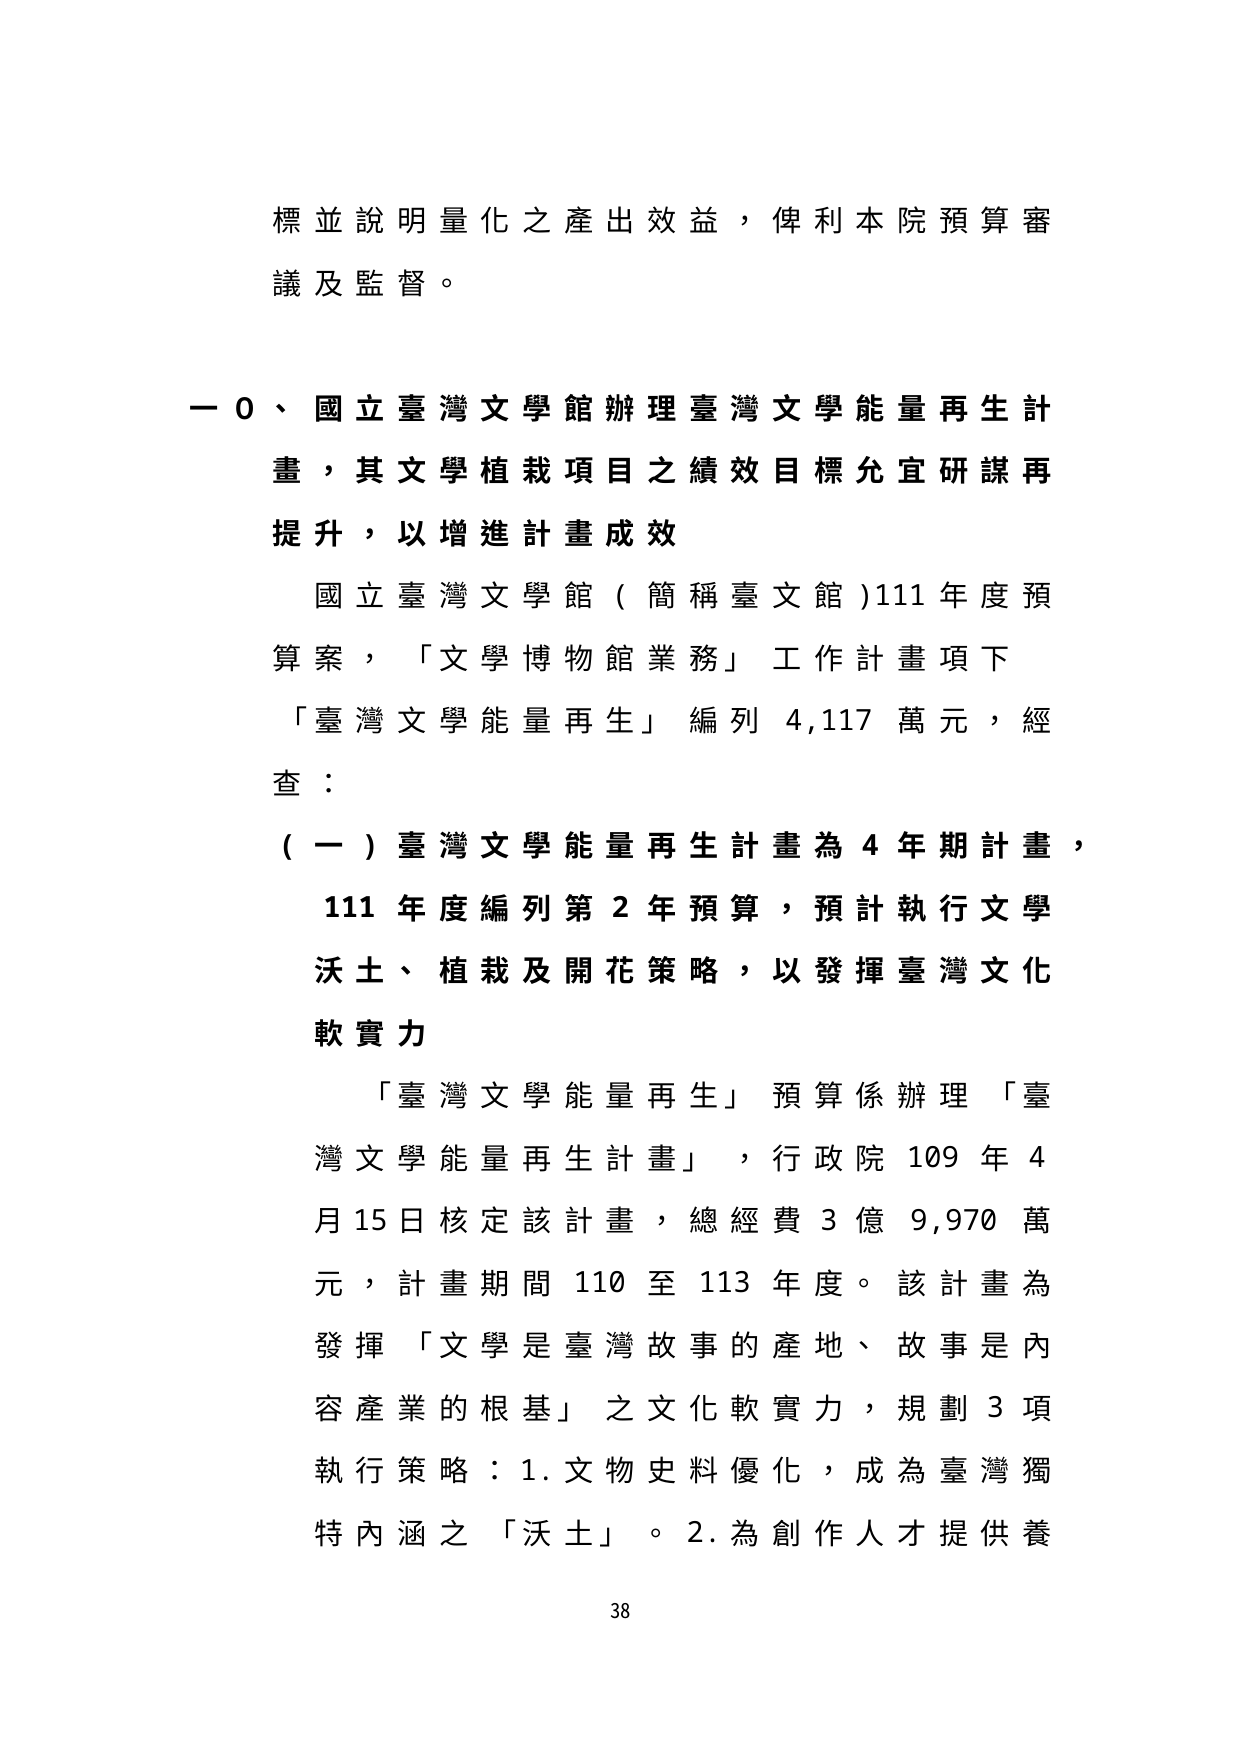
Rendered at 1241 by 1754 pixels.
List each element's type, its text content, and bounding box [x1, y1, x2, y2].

text 標並說明量化之產出效益，俾利本院預算審議及監督。 [242, 177, 1058, 302]
text 一０、國立臺灣文學館辦理臺灣文學能量再生計畫，其文學植栽項目之績效目標允宜研謀再提升，以增進計畫成效 [183, 365, 1058, 552]
text 國立臺灣文學館(簡稱臺文館)111年度預算案，「文學博物館業務」工作計畫項下「臺灣文學能量再生」編列4,117萬元，經查： [242, 552, 1058, 802]
text (一)臺灣文學能量再生計畫為4年期計畫，111年度編列第2年預算，預計執行文學沃土、植栽及開花策略，以發揮臺灣文化軟實力 [242, 802, 1058, 1052]
text 「臺灣文學能量再生」預算係辦理「臺灣文學能量再生計畫」，行政院109年4月15日核定該計畫，總經費3億9,970萬元，計畫期間110至113年度。該計畫為發揮「文學是臺灣故事的產地、故事是內容產業的根基」之文化軟實力，規劃3項執行策略：1.文物史料優化，成為臺灣獨特內涵之「沃土」。2.為創作人才提供養分之「植栽」。3.建立臺灣文學基地，打造臺灣文學品牌，以向外拓展之「開花」。該計畫110及111年度各編列4,117萬元，111年度績效目標詳表1。 [271, 1052, 1058, 1552]
